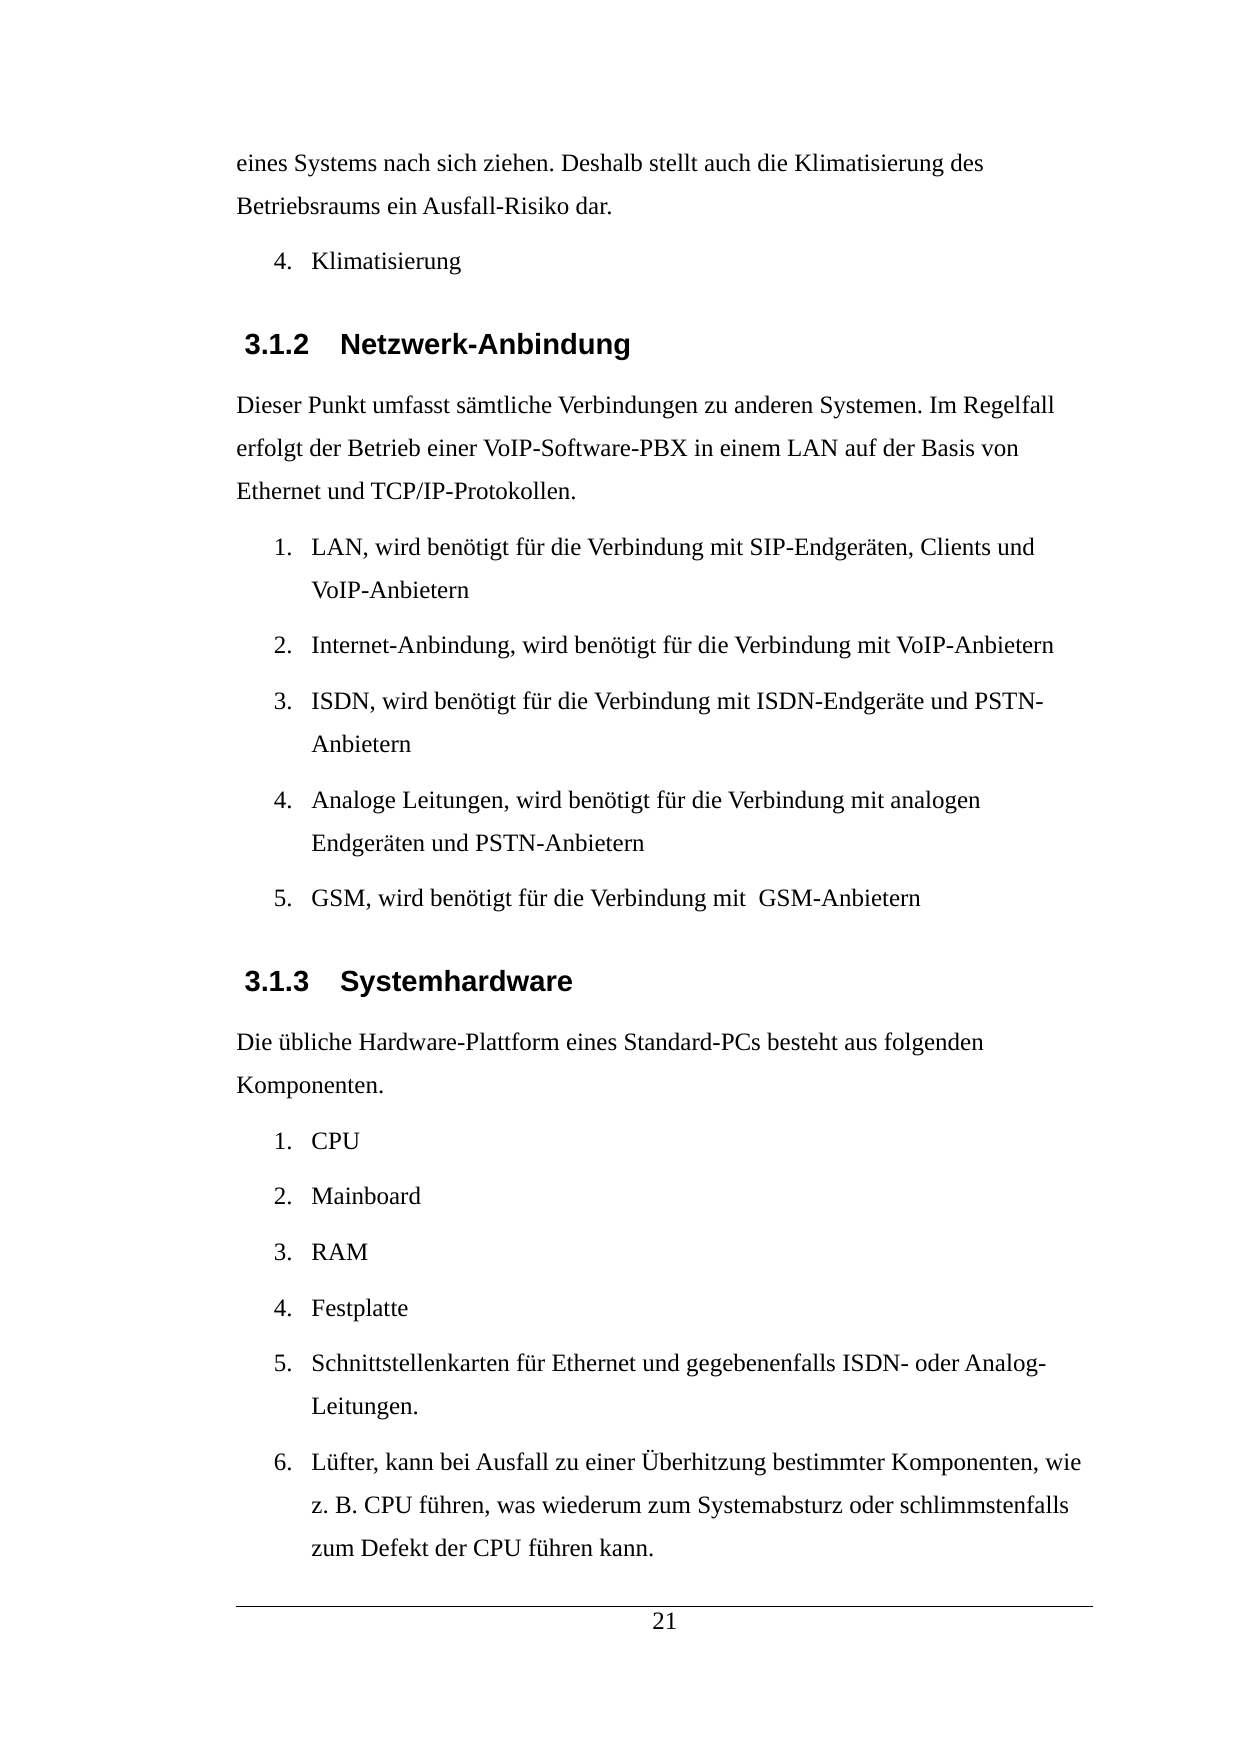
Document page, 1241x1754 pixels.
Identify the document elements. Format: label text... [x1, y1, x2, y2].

subtitle Netzwerk-Anbindung [236, 327, 1093, 361]
list RAM [274, 1237, 1093, 1266]
list GSM, wird benötigt für die Verbindung mit GSM-Anbietern [274, 883, 1093, 912]
list Internet-Anbindung, wird benötigt für die Verbindung mit VoIP-Anbietern [274, 630, 1093, 659]
list Klimatisierung [274, 246, 1093, 275]
text eines Systems nach sich ziehen. Deshalb stellt auch die Klimatisierung des Betriebsraums ein Ausfall-Risiko dar. [236, 148, 1093, 219]
list Schnittstellenkarten für Ethernet und gegebenenfalls ISDN- oder Analog-Leitungen. [274, 1348, 1093, 1420]
subtitle Systemhardware [236, 964, 1093, 998]
text Die übliche Hardware-Plattform eines Standard-PCs besteht aus folgenden Komponenten. [236, 1027, 1093, 1099]
list Mainboard [274, 1181, 1093, 1210]
list LAN, wird benötigt für die Verbindung mit SIP-Endgeräten, Clients und VoIP-Anbietern [274, 532, 1093, 603]
list Festplatte [274, 1293, 1093, 1321]
list Lüfter, kann bei Ausfall zu einer Überhitzung bestimmter Komponenten, wie z. B. CPU führen, was wiederum zum Systemabsturz oder schlimmstenfalls zum Defekt der CPU führen kann. [274, 1447, 1093, 1562]
text Dieser Punkt umfasst sämtliche Verbindungen zu anderen Systemen. Im Regelfall erfolgt der Betrieb einer VoIP-Software-PBX in einem LAN auf der Basis von Ethernet und TCP/IP-Protokollen. [236, 390, 1093, 505]
list CPU [274, 1126, 1093, 1154]
list ISDN, wird benötigt für die Verbindung mit ISDN-Endgeräte und PSTN-Anbietern [274, 686, 1093, 758]
list Analoge Leitungen, wird benötigt für die Verbindung mit analogen Endgeräten und PSTN-Anbietern [274, 785, 1093, 857]
